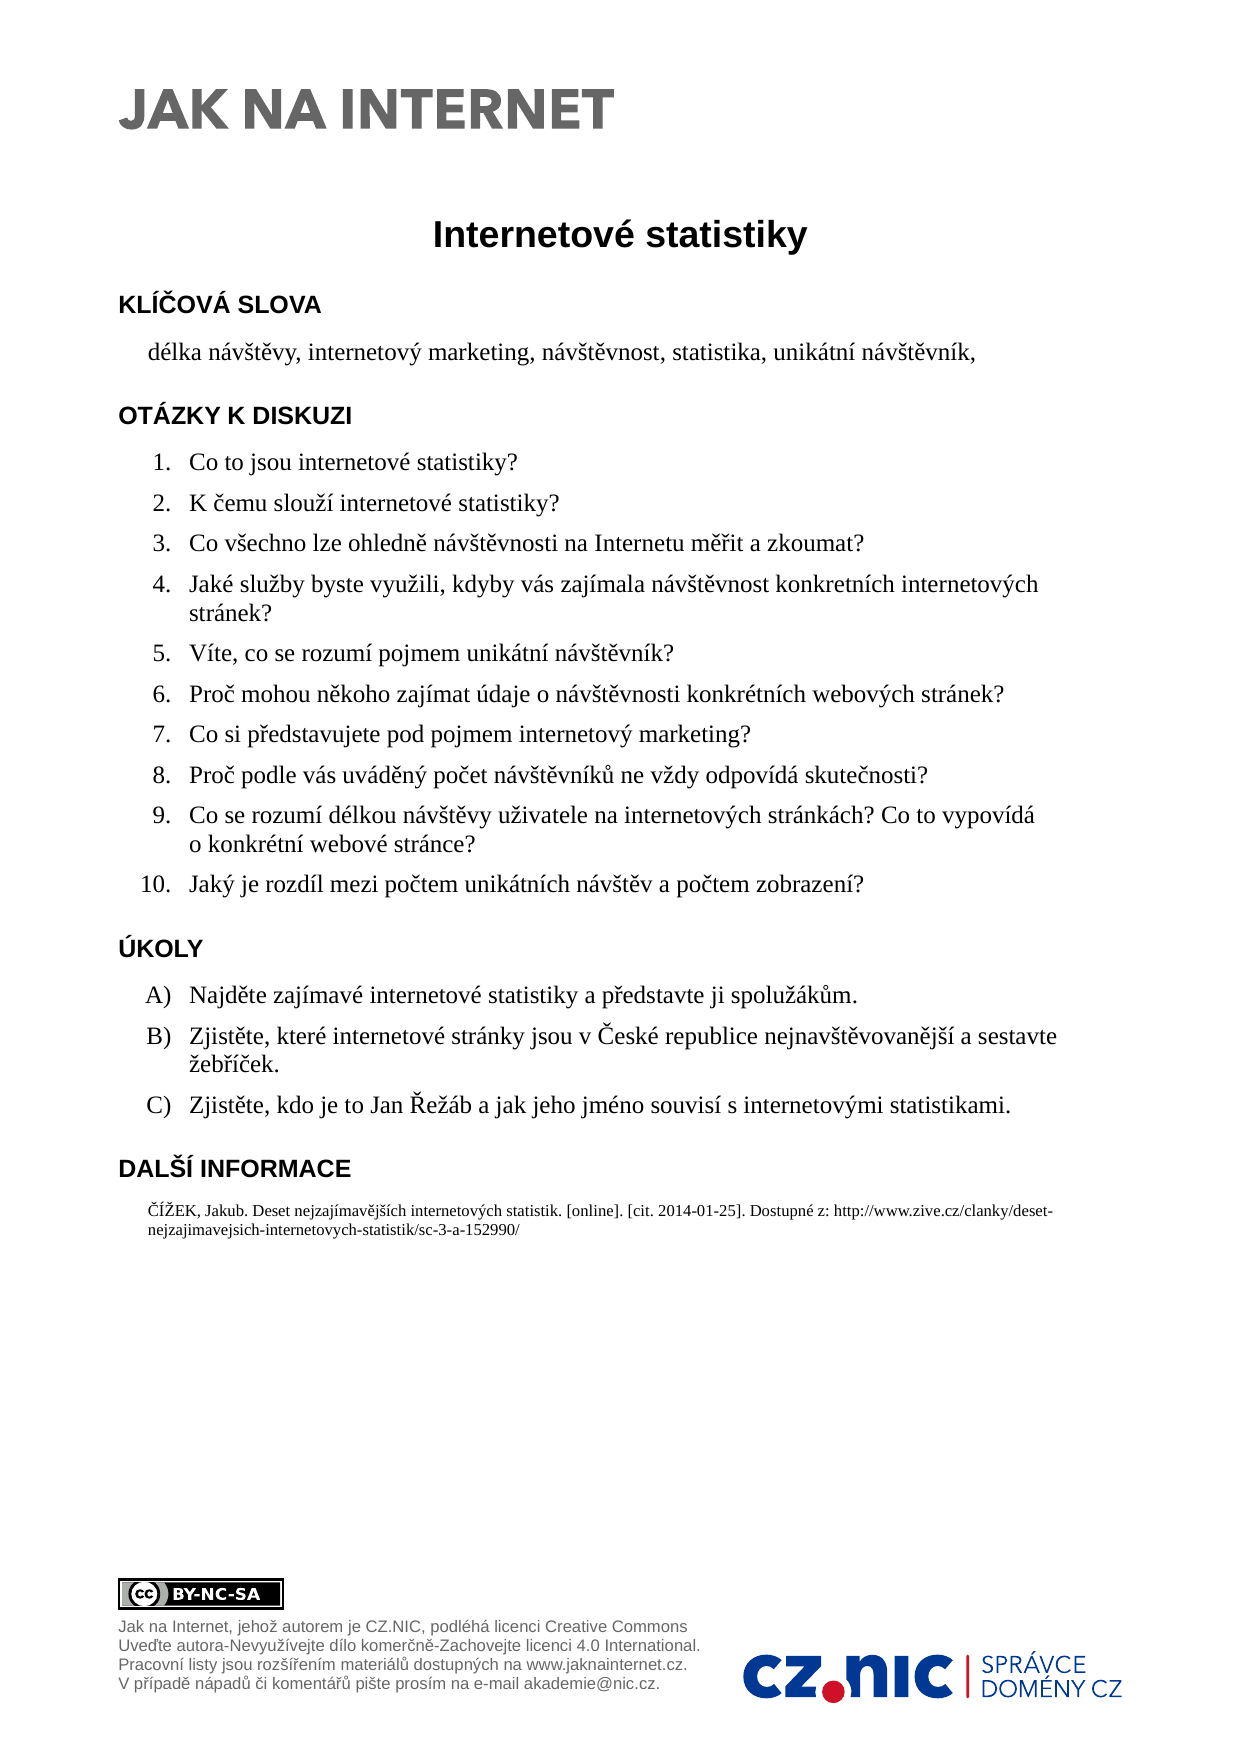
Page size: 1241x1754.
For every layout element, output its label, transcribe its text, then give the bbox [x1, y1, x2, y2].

subtitle OTÁZKY K DISKUZI [118, 401, 1122, 430]
list Co všechno lze ohledně návštěvnosti na Internetu měřit a zkoumat? [171, 528, 1122, 557]
subtitle Internetové statistiky [118, 212, 1122, 255]
list Proč mohou někoho zajímat údaje o návštěvnosti konkrétních webových stránek? [171, 679, 1122, 707]
text ČÍŽEK, Jakub. Deset nejzajímavějších internetových statistik. [online]. [cit. 2014-01-25]. Dostupné z: http://www.zive.cz/clanky/deset-nejzajimavejsich-internetovych-statistik/sc-3-a-152990/ [148, 1201, 1122, 1239]
subtitle DALŠÍ INFORMACE [118, 1154, 1122, 1183]
list Jaký je rozdíl mezi počtem unikátních návštěv a počtem zobrazení? [171, 869, 1122, 898]
text délka návštěvy, internetový marketing, návštěvnost, statistika, unikátní návštěvník, [148, 337, 1122, 366]
list Co si představujete pod pojmem internetový marketing? [171, 719, 1122, 748]
subtitle ÚKOLY [118, 934, 1122, 962]
list Zjistěte, které internetové stránky jsou v České republice nejnavštěvovanější a sestavte žebříček. [171, 1021, 1122, 1078]
subtitle KLÍČOVÁ SLOVA [118, 290, 1122, 319]
list Proč podle vás uváděný počet návštěvníků ne vždy odpovídá skutečnosti? [171, 760, 1122, 788]
list Jaké služby byste využili, kdyby vás zajímala návštěvnost konkretních internetových stránek? [171, 569, 1122, 626]
list Zjistěte, kdo je to Jan Řežáb a jak jeho jméno souvisí s internetovými statistikami. [171, 1090, 1122, 1119]
list Co se rozumí délkou návštěvy uživatele na internetových stránkách? Co to vypovídá o konkrétní webové stránce? [171, 800, 1122, 858]
list Víte, co se rozumí pojmem unikátní návštěvník? [171, 638, 1122, 667]
list Co to jsou internetové statistiky? [171, 447, 1122, 476]
list Najděte zajímavé internetové statistiky a představte ji spolužákům. [171, 980, 1122, 1009]
list K čemu slouží internetové statistiky? [171, 488, 1122, 517]
